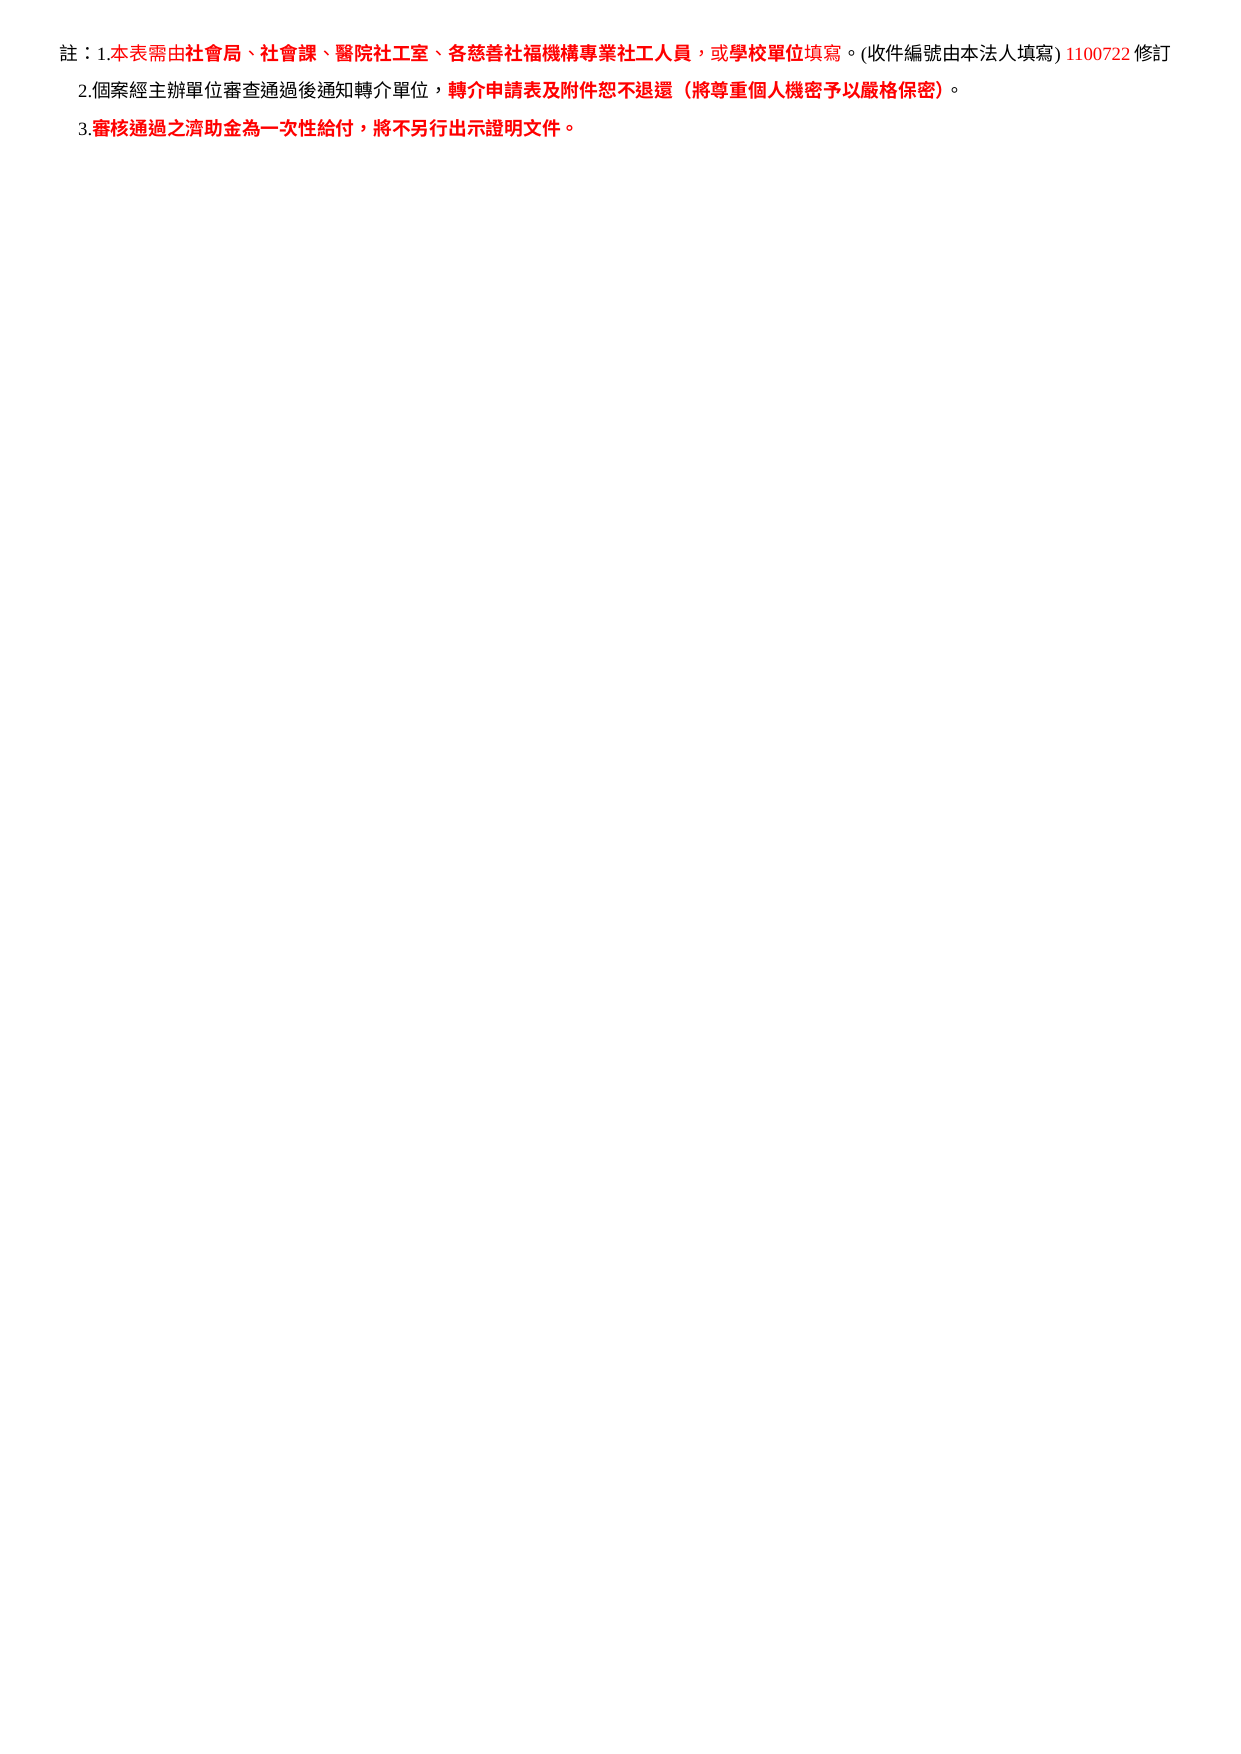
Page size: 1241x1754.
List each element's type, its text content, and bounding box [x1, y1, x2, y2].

text 2.個案經主辦單位審查通過後通知轉介單位，轉介申請表及附件恕不退還（將尊重個人機密予以嚴格保密）。 [59, 71, 1214, 108]
text 註：1.本表需由社會局、社會課、醫院社工室、各慈善社福機構專業社工人員，或學校單位填寫。(收件編號由本法人填寫) 1100722修訂 [59, 33, 1214, 71]
text 3.審核通過之濟助金為一次性給付，將不另行出示證明文件。 [59, 108, 1214, 146]
